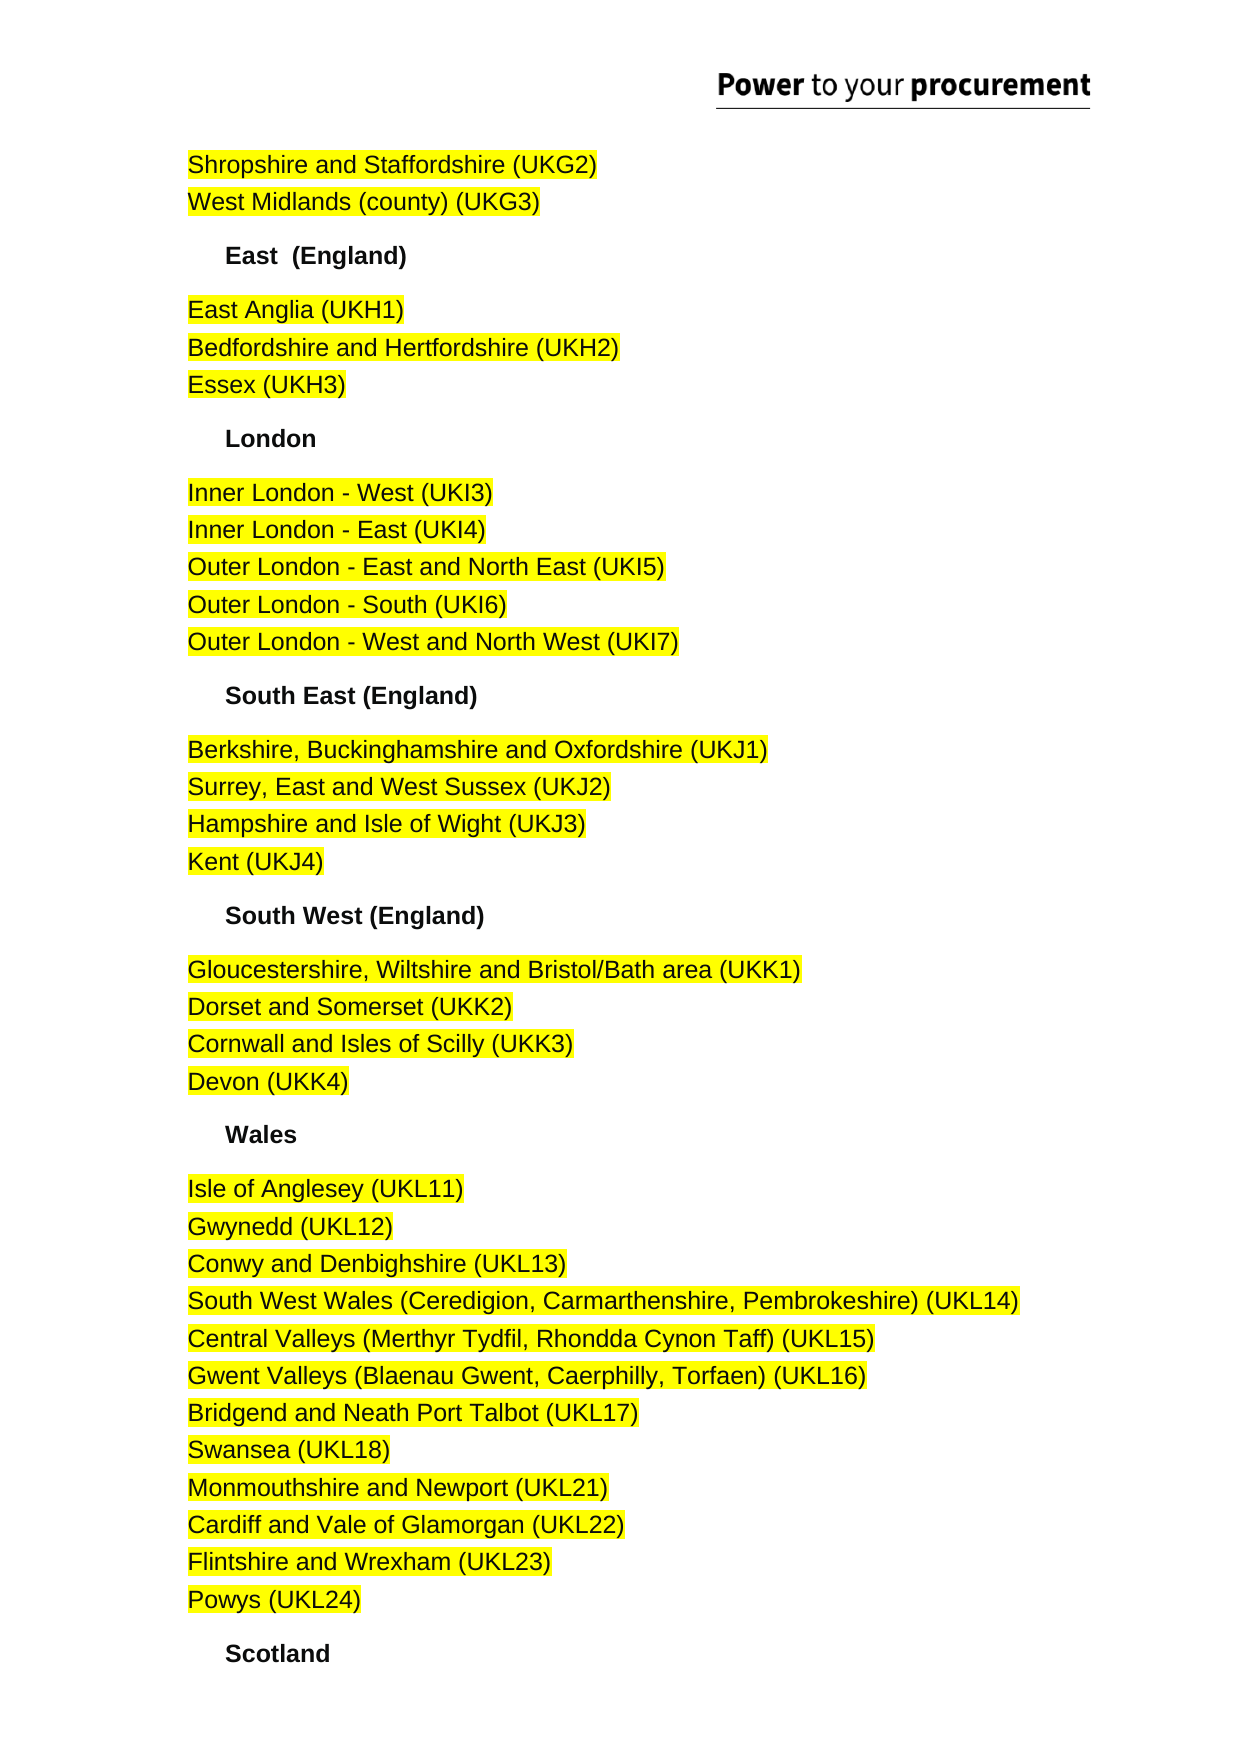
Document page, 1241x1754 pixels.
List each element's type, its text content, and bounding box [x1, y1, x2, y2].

list Monmouthshire and Newport (UKL21) [187, 1473, 1090, 1501]
list Essex (UKH3) [187, 370, 1090, 398]
list West Midlands (county) (UKG3) [187, 187, 1090, 216]
list Gloucestershire, Wiltshire and Bristol/Bath area (UKK1) [187, 954, 1090, 983]
list Shropshire and Staffordshire (UKG2) [187, 150, 1090, 179]
list Flintshire and Wrexham (UKL23) [187, 1547, 1090, 1576]
list Cornwall and Isles of Scilly (UKK3) [187, 1029, 1090, 1058]
text South West (England) [225, 901, 1090, 929]
list Devon (UKK4) [187, 1066, 1090, 1095]
text Wales [225, 1120, 1090, 1149]
list Hampshire and Isle of Wight (UKJ3) [187, 809, 1090, 838]
list Inner London - East (UKI4) [187, 515, 1090, 544]
text East (England) [225, 241, 1090, 270]
list Conwy and Denbighshire (UKL13) [187, 1249, 1090, 1278]
list Gwynedd (UKL12) [187, 1212, 1090, 1240]
list Inner London - West (UKI3) [187, 478, 1090, 506]
list Kent (UKJ4) [187, 847, 1090, 875]
list East Anglia (UKH1) [187, 295, 1090, 324]
list Gwent Valleys (Blaenau Gwent, Caerphilly, Torfaen) (UKL16) [187, 1361, 1090, 1389]
list Powys (UKL24) [187, 1584, 1090, 1613]
list Isle of Anglesey (UKL11) [187, 1174, 1090, 1203]
list Bridgend and Neath Port Talbot (UKL17) [187, 1398, 1090, 1427]
text London [225, 424, 1090, 452]
list Dorset and Somerset (UKK2) [187, 992, 1090, 1021]
list South West Wales (Ceredigion, Carmarthenshire, Pembrokeshire) (UKL14) [187, 1286, 1090, 1315]
list Outer London - West and North West (UKI7) [187, 627, 1090, 656]
list Bedfordshire and Hertfordshire (UKH2) [187, 332, 1090, 361]
list Outer London - South (UKI6) [187, 589, 1090, 618]
list Cardiff and Vale of Glamorgan (UKL22) [187, 1510, 1090, 1539]
list Surrey, East and West Sussex (UKJ2) [187, 772, 1090, 801]
list Central Valleys (Merthyr Tydfil, Rhondda Cynon Taff) (UKL15) [187, 1323, 1090, 1352]
list Swansea (UKL18) [187, 1435, 1090, 1464]
list Outer London - East and North East (UKI5) [187, 552, 1090, 581]
text Scotland [225, 1638, 1090, 1667]
list Berkshire, Buckinghamshire and Oxfordshire (UKJ1) [187, 735, 1090, 763]
text South East (England) [225, 681, 1090, 709]
